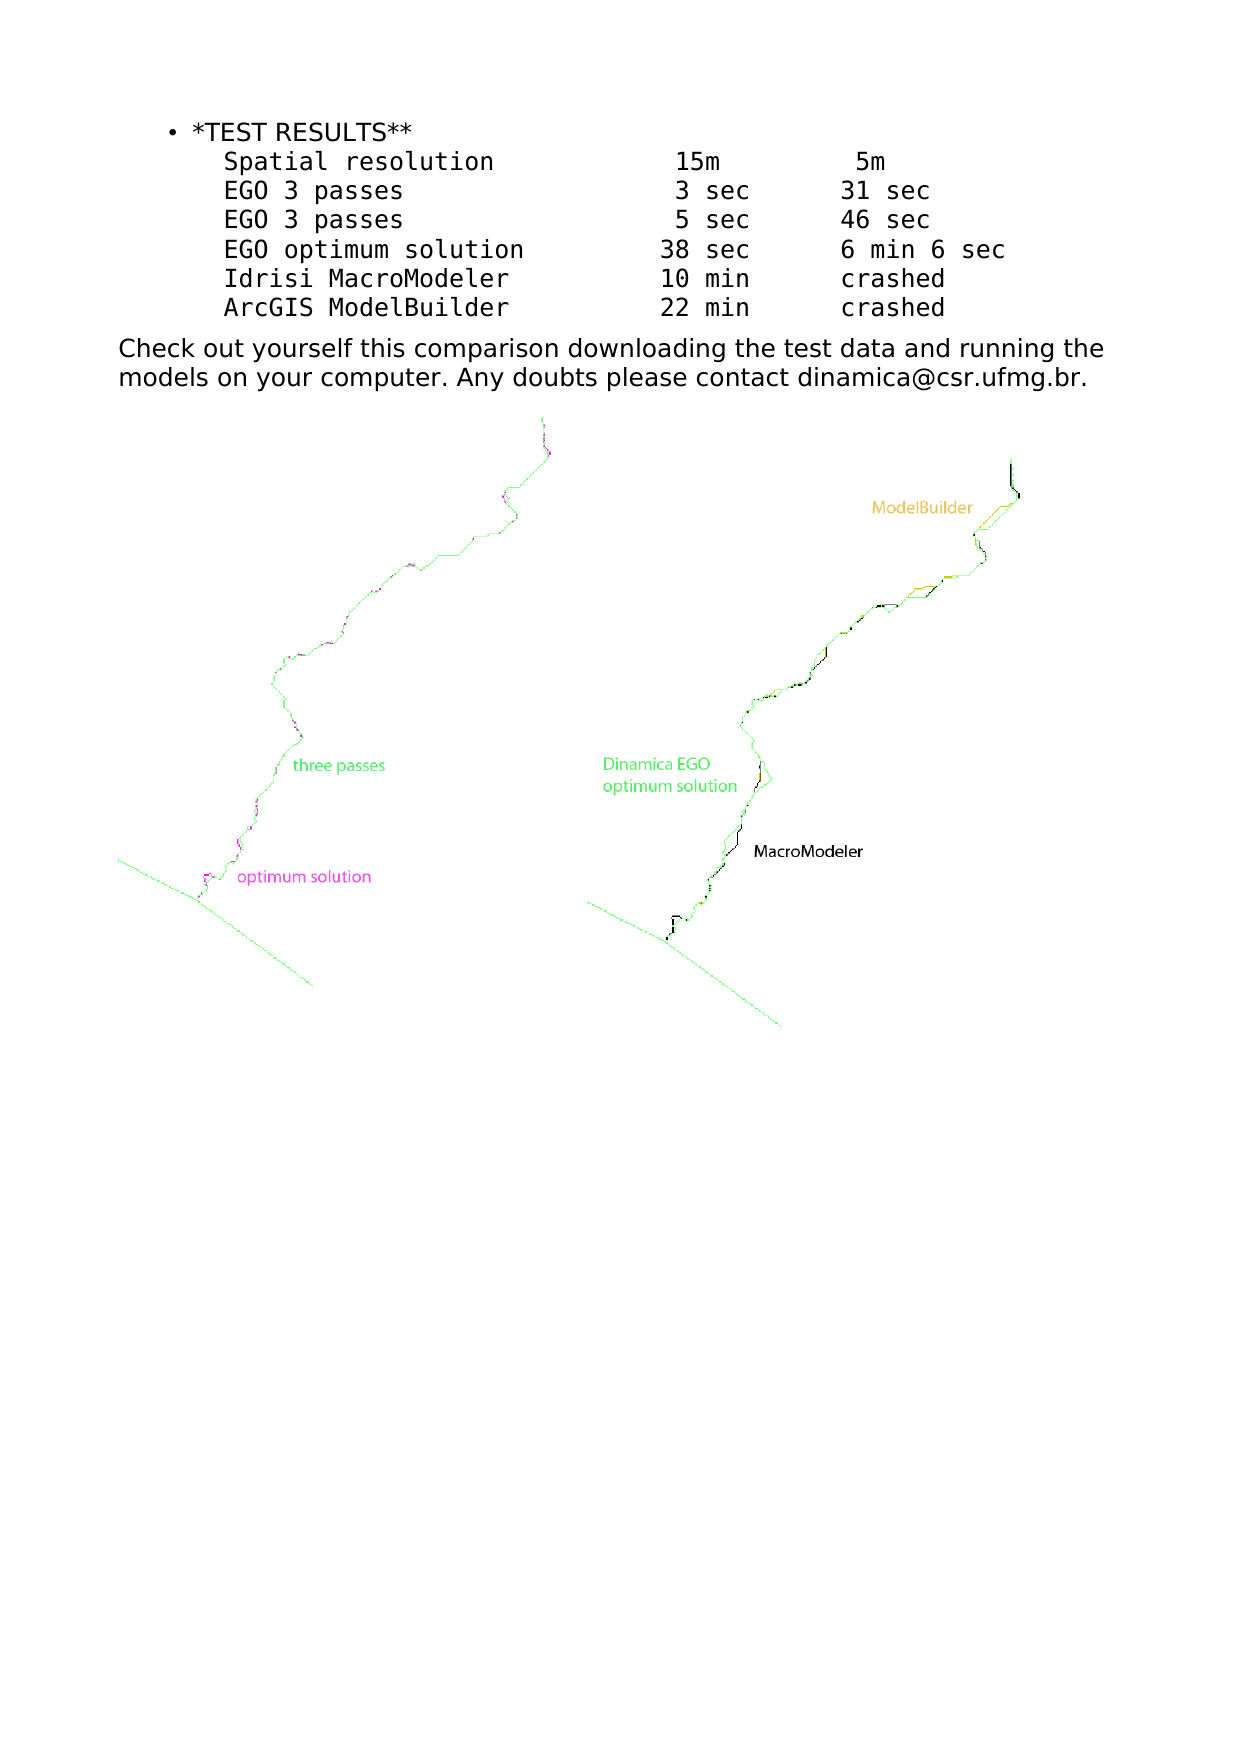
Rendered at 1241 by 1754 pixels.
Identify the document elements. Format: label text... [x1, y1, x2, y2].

text Spatial resolution 15m 5m EGO 3 passes 3 sec 31 sec EGO 3 passes 5 sec 46 sec EGO optimum solution 38 sec 6 min 6 sec Idrisi MacroModeler 10 min crashed ArcGIS ModelBuilder 22 min crashed [118, 147, 1122, 322]
list *TEST RESULTS** [177, 118, 1122, 147]
text Check out yourself this comparison downloading the test data and running the models on your computer. Any doubts please contact dinamica@csr.ufmg.br. [118, 334, 1122, 392]
picture [118, 405, 1056, 1027]
